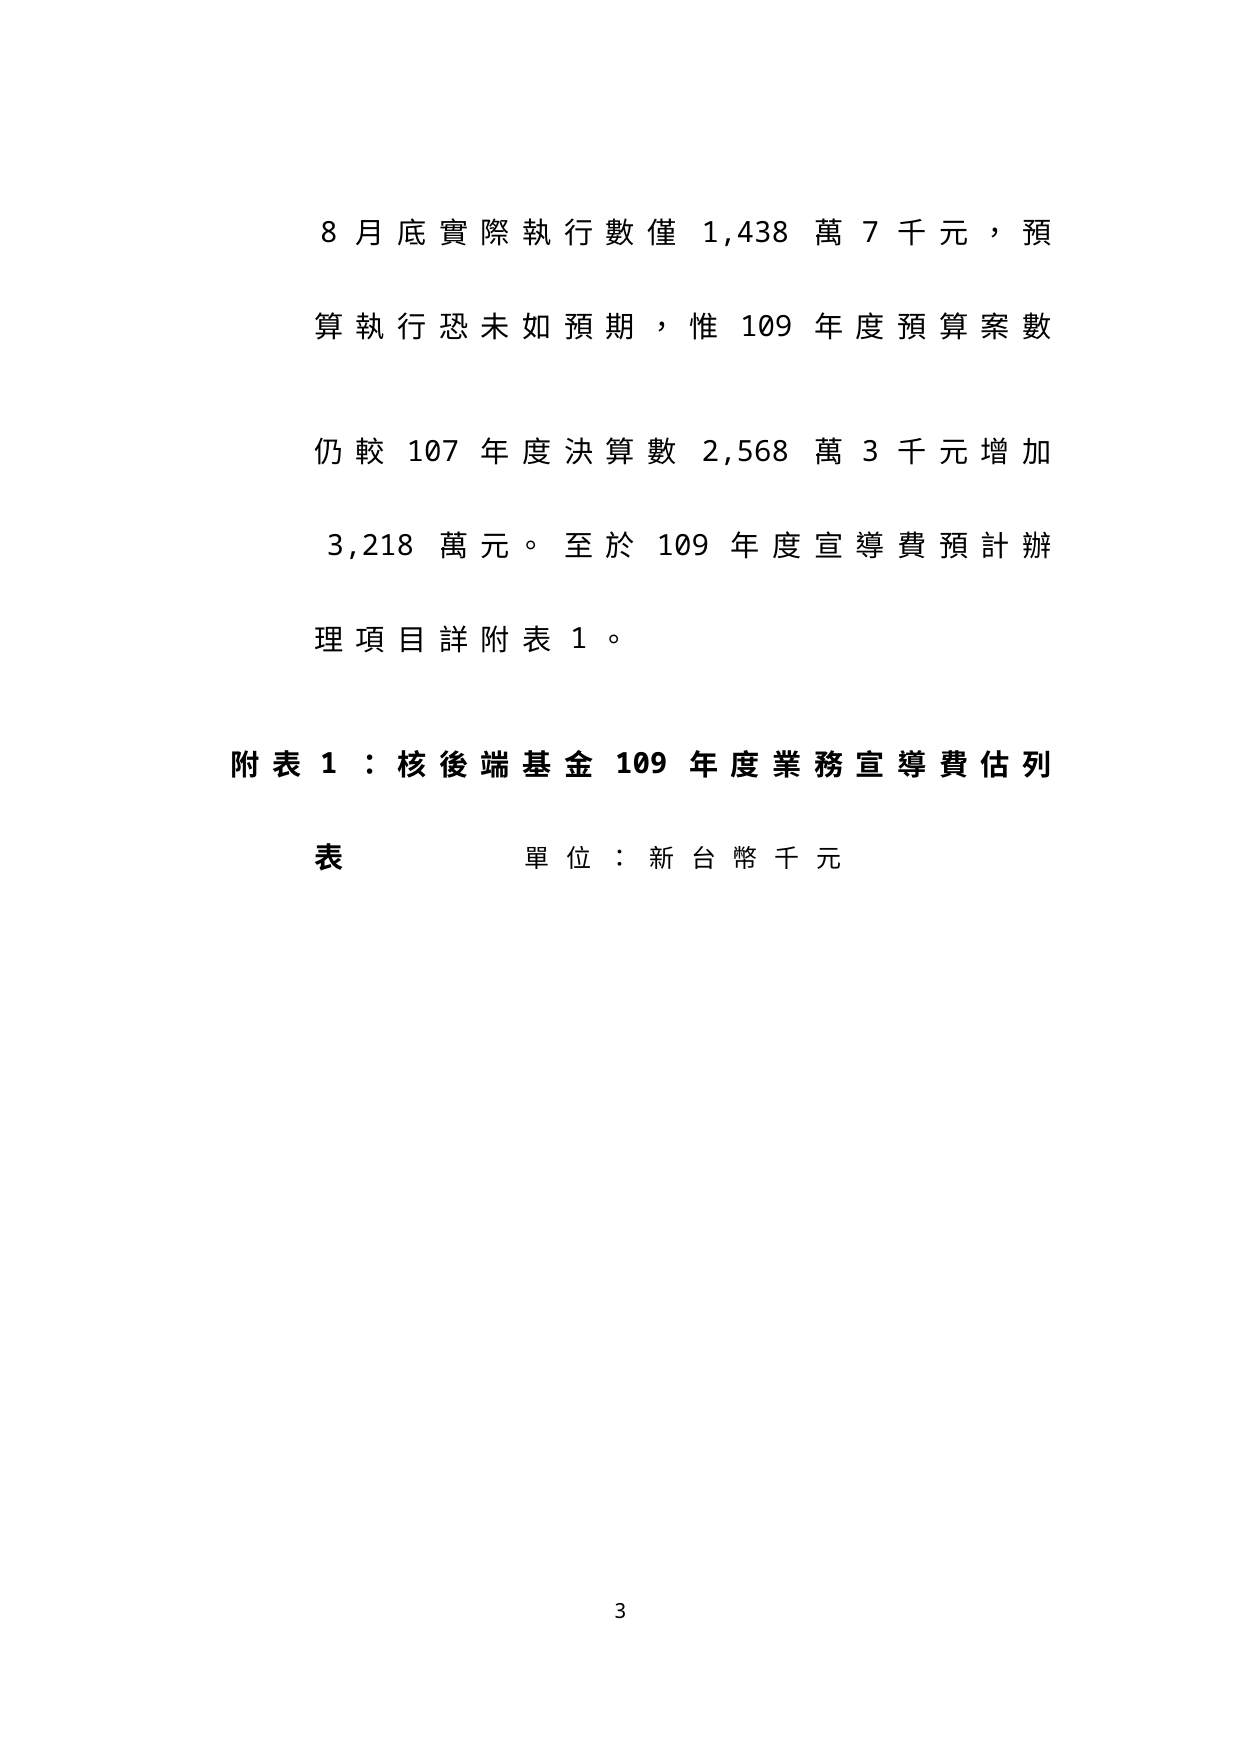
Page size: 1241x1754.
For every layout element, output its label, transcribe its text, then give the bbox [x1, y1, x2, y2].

text 附表1：核後端基金109年度業務宣導費估列表 單位：新台幣千元 [183, 689, 1058, 877]
text 8月底實際執行數僅1,438萬7千元，預算執行恐未如預期，惟109年度預算案數仍較107年度決算數2,568萬3千元增加3,218萬元。至於109年度宣導費預計辦理項目詳附表1。 [271, 189, 1058, 689]
